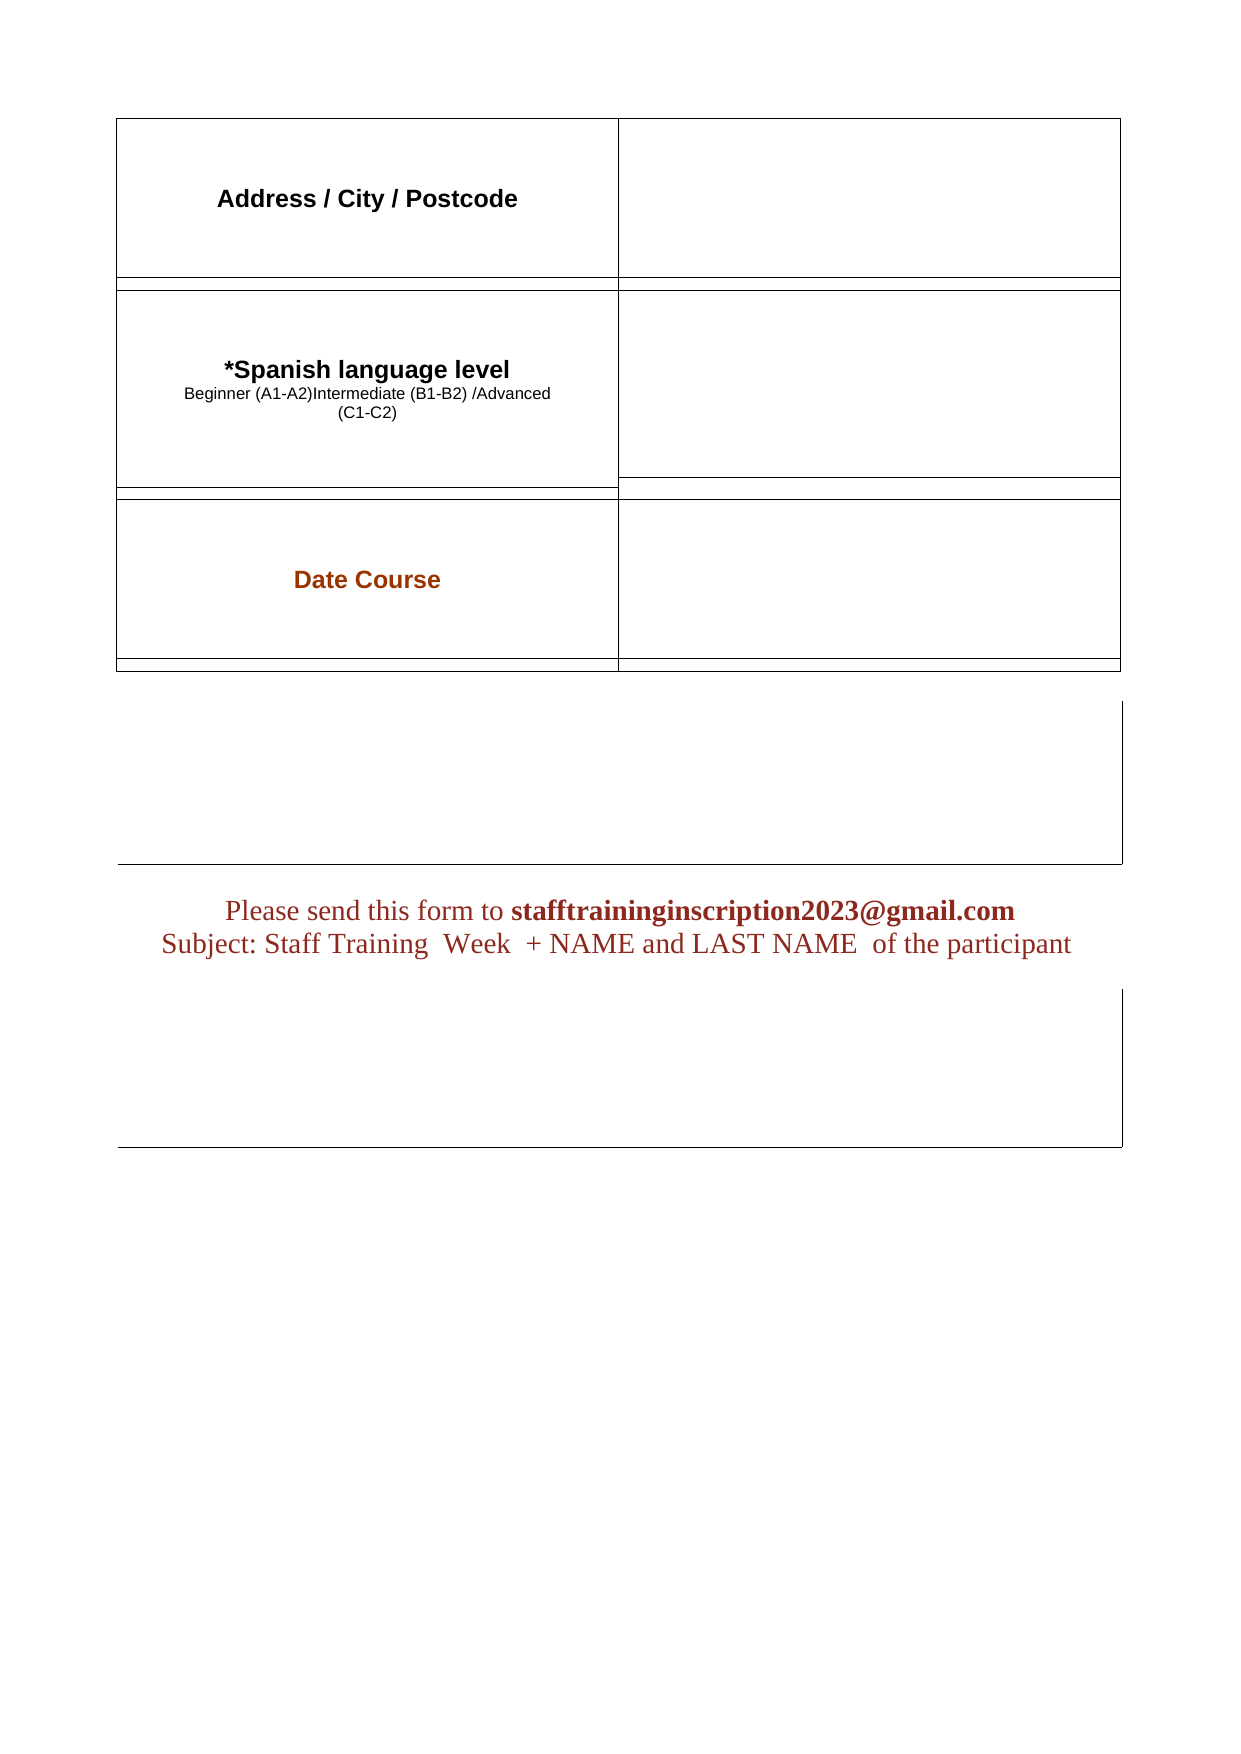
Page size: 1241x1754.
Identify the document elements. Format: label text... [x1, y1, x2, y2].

table_cell [619, 291, 1120, 477]
table_cell *Spanish language level Beginner (A1-A2)Intermediate (B1-B2) /Advanced (C1-C2) [117, 291, 618, 487]
table_cell [117, 488, 618, 499]
table_cell Date Course [117, 500, 618, 658]
table_cell [619, 500, 1120, 658]
table_cell [117, 278, 618, 289]
table_cell [619, 278, 1120, 289]
table_cell [619, 119, 1120, 277]
table_cell [117, 659, 618, 671]
table_cell Address / City / Postcode [117, 119, 618, 277]
table_cell [619, 478, 1120, 499]
text Please send this form to stafftraininginscription2023@gmail.com Subject: Staff Training Week + NAME and LAST NAME of the participant [118, 893, 1122, 960]
table_cell [619, 659, 1120, 671]
